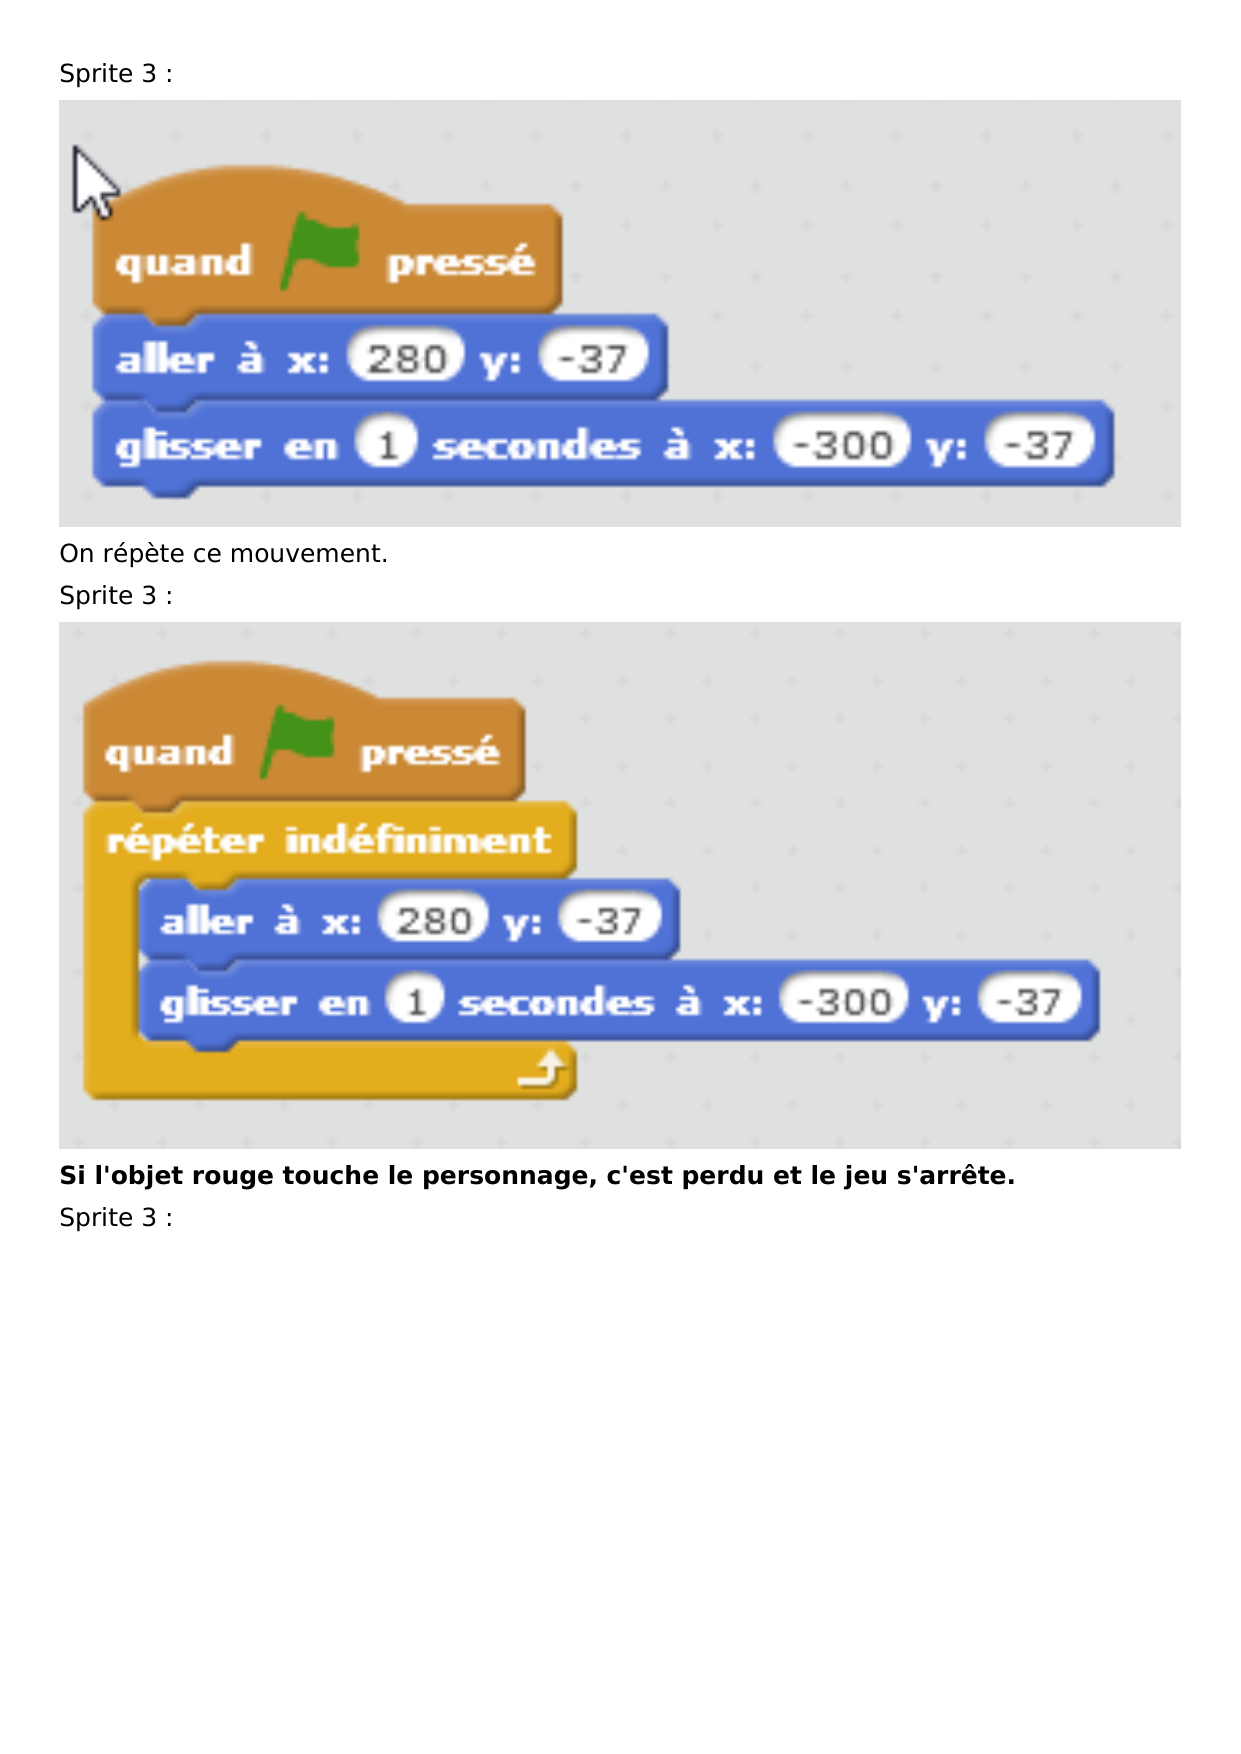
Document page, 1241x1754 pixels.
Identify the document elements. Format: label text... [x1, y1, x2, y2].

text On répète ce mouvement. [59, 539, 1181, 568]
text Sprite 3 : [59, 581, 1181, 610]
picture [59, 622, 1182, 1149]
picture [59, 100, 1182, 527]
text Si l'objet rouge touche le personnage, c'est perdu et le jeu s'arrête. [59, 1161, 1181, 1190]
text Sprite 3 : [59, 1203, 1181, 1232]
text Sprite 3 : [59, 59, 1181, 88]
